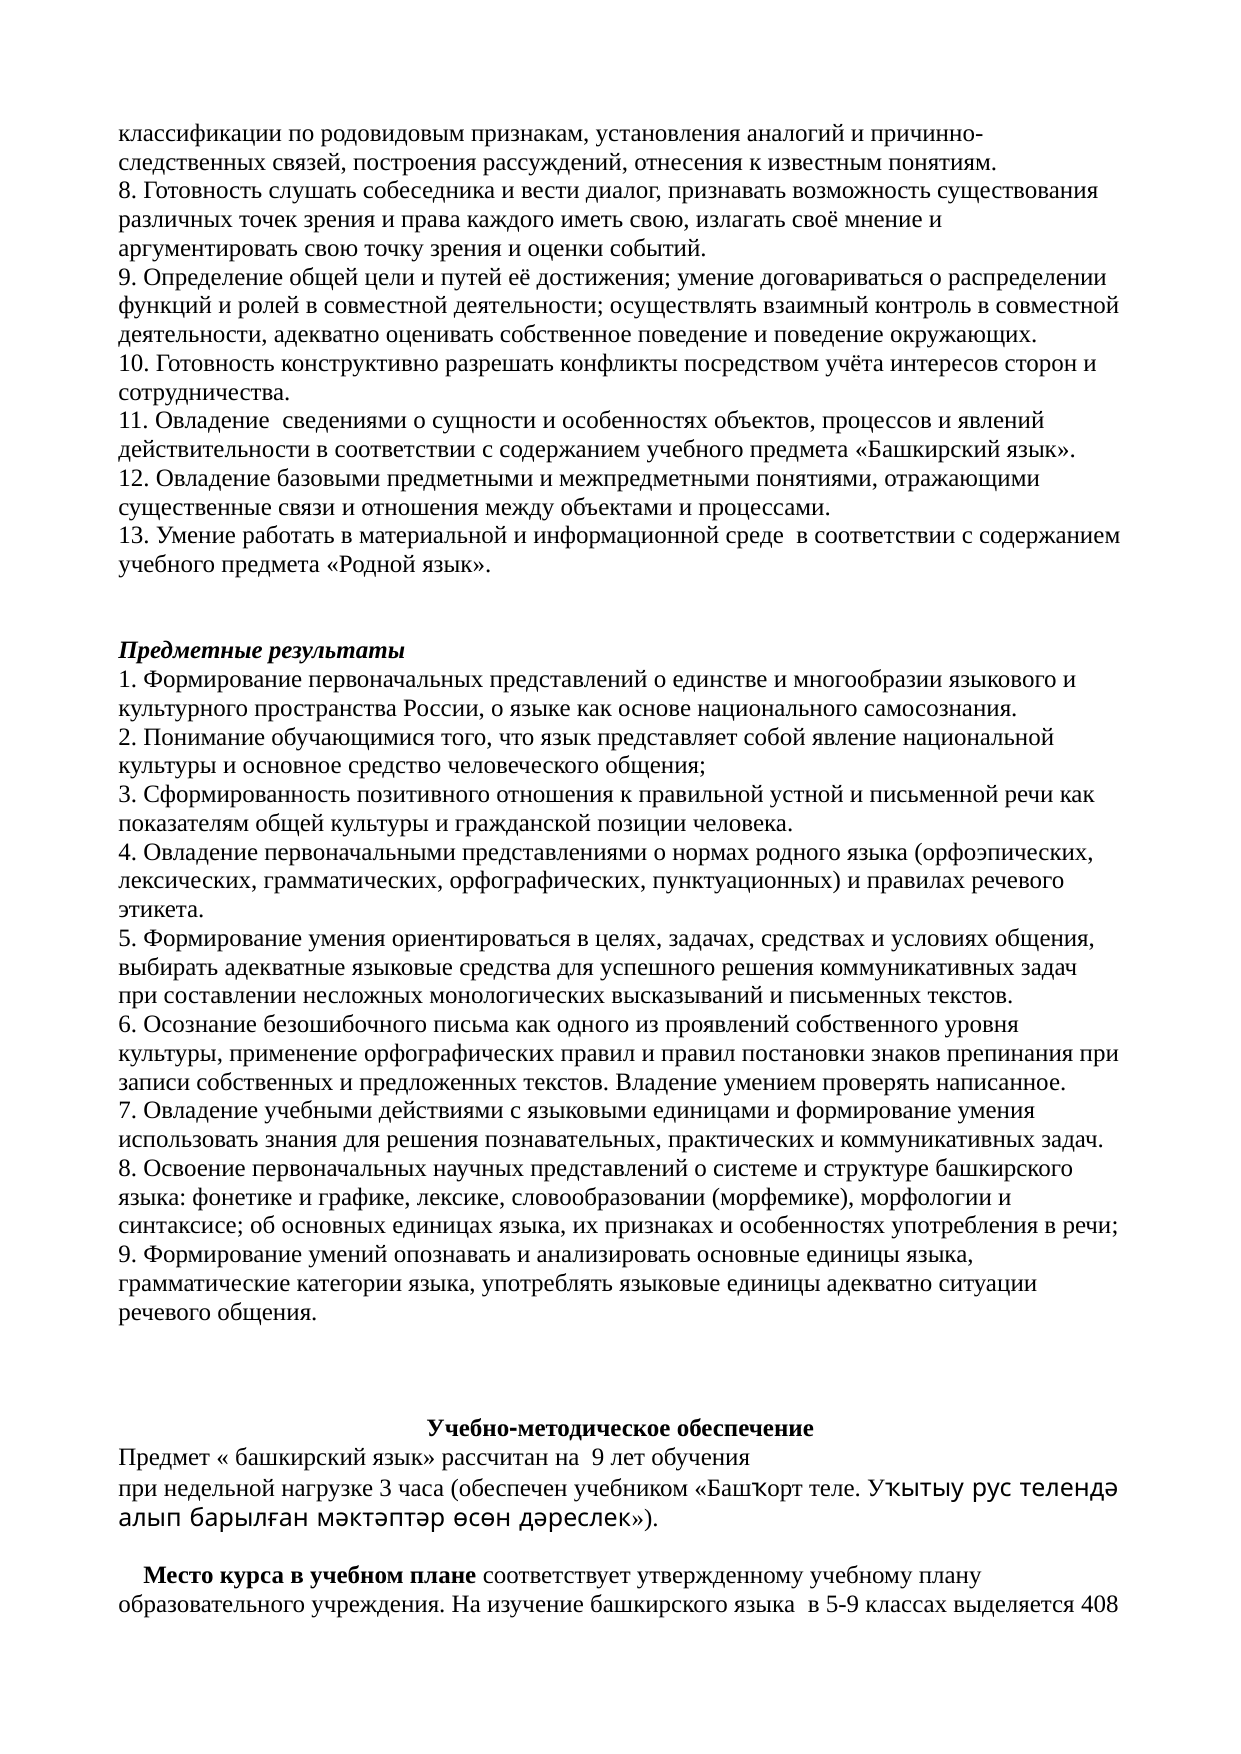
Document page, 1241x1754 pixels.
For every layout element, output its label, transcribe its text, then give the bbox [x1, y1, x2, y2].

text классификации по родовидовым признакам, установления аналогий и причинно-следственных связей, построения рассуждений, отнесения к известным понятиям. 8. Готовность слушать собеседника и вести диалог, признавать возможность существования различных точек зрения и права каждого иметь свою, излагать своё мнение и аргументировать свою точку зрения и оценки событий. 9. Определение общей цели и путей её достижения; умение договариваться о распределении функций и ролей в совместной деятельности; осуществлять взаимный контроль в совместной деятельности, адекватно оценивать собственное поведение и поведение окружающих. 10. Готовность конструктивно разрешать конфликты посредством учёта интересов сторон и сотрудничества. 11. Овладение сведениями о сущности и особенностях объектов, процессов и явлений действительности в соответствии с содержанием учебного предмета «Башкирский язык». 12. Овладение базовыми предметными и межпредметными понятиями, отражающими существенные связи и отношения между объектами и процессами. 13. Умение работать в материальной и информационной среде в соответствии с содержанием учебного предмета «Родной язык». Предметные результаты 1. Формирование первоначальных представлений о единстве и многообразии языкового и культурного пространства России, о языке как основе национального самосознания. 2. Понимание обучающимися того, что язык представляет собой явление национальной культуры и основное средство человеческого общения; 3. Сформированность позитивного отношения к правильной устной и письменной речи как показателям общей культуры и гражданской позиции человека. 4. Овладение первоначальными представлениями о нормах родного языка (орфоэпических, лексических, грамматических, орфографических, пунктуационных) и правилах речевого этикета. 5. Формирование умения ориентироваться в целях, задачах, средствах и условиях общения, выбирать адекватные языковые средства для успешного решения коммуникативных задач при составлении несложных монологических высказываний и письменных текстов. 6. Осознание безошибочного письма как одного из проявлений собственного уровня культуры, применение орфографических правил и правил постановки знаков препинания при записи собственных и предложенных текстов. Владение умением проверять написанное. 7. Овладение учебными действиями с языковыми единицами и формирование умения использовать знания для решения познавательных, практических и коммуникативных задач. 8. Освоение первоначальных научных представлений о системе и структуре башкирского языка: фонетике и графике, лексике, словообразовании (морфемике), морфологии и синтаксисе; об основных единицах языка, их признаках и особенностях употребления в речи; 9. Формирование умений опознавать и анализировать основные единицы языка, грамматические категории языка, употреблять языковые единицы адекватно ситуации речевого общения. [118, 118, 1122, 1354]
text Место курса в учебном плане соответствует утвержденному учебному плану образовательного учреждения. На изучение башкирского языка в 5-9 классах выделяется 408 [118, 1560, 1122, 1618]
text Учебно‐методическое обеспечение [118, 1412, 1122, 1442]
text Предмет « башкирский язык» рассчитан на 9 лет обучения при недельной нагрузке 3 часа (обеспечен учебником «Башҡорт теле. Уҡытыу рус телендә алып барылған мәктәптәр өсөн дәреслек»). [118, 1442, 1122, 1532]
